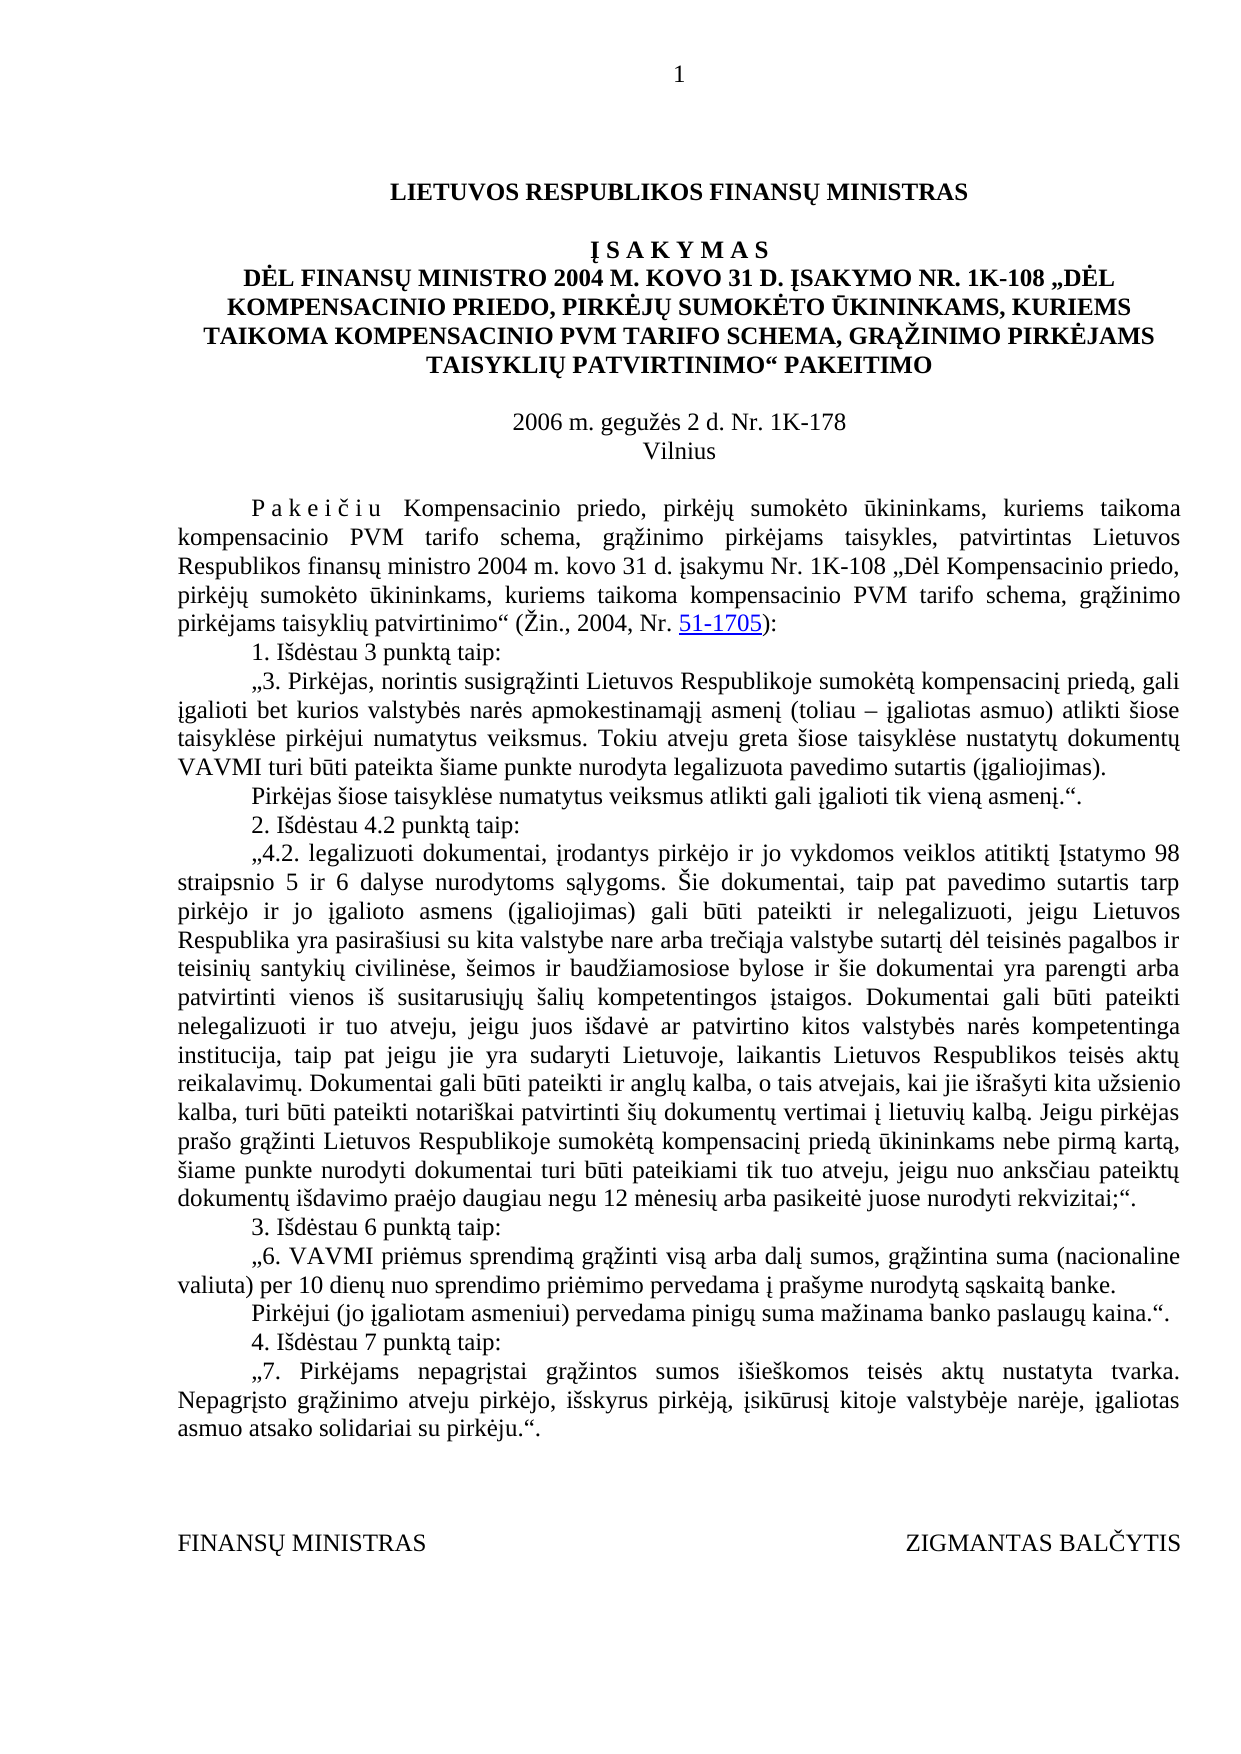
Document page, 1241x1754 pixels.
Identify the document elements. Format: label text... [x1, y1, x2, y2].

text 1. Išdėstau 3 punktą taip: [177, 637, 1181, 666]
text 4. Išdėstau 7 punktą taip: [177, 1327, 1181, 1356]
text Pirkėjas šiose taisyklėse numatytus veiksmus atlikti gali įgalioti tik vieną asmenį.“. [177, 781, 1181, 810]
text Į S A K Y M A S [177, 235, 1181, 263]
text Vilnius [177, 436, 1181, 465]
text LIETUVOS RESPUBLIKOS FINANSŲ MINISTRAS [177, 177, 1181, 206]
text Pakeičiu Kompensacinio priedo, pirkėjų sumokėto ūkininkams, kuriems taikoma kompensacinio PVM tarifo schema, grąžinimo pirkėjams taisykles, patvirtintas Lietuvos Respublikos finansų ministro 2004 m. kovo 31 d. įsakymu Nr. 1K-108 „Dėl Kompensacinio priedo, pirkėjų sumokėto ūkininkams, kuriems taikoma kompensacinio PVM tarifo schema, grąžinimo pirkėjams taisyklių patvirtinimo“ (Žin., 2004, Nr. 51-1705): [177, 493, 1181, 637]
text 2. Išdėstau 4.2 punktą taip: [177, 810, 1181, 838]
text 3. Išdėstau 6 punktą taip: [177, 1212, 1181, 1241]
text FINANSŲ MINISTRAS ZIGMANTAS BALČYTIS [177, 1528, 1181, 1557]
text Pirkėjui (jo įgaliotam asmeniui) pervedama pinigų suma mažinama banko paslaugų kaina.“. [177, 1298, 1181, 1327]
text „4.2. legalizuoti dokumentai, įrodantys pirkėjo ir jo vykdomos veiklos atitiktį Įstatymo 98 straipsnio 5 ir 6 dalyse nurodytoms sąlygoms. Šie dokumentai, taip pat pavedimo sutartis tarp pirkėjo ir jo įgalioto asmens (įgaliojimas) gali būti pateikti ir nelegalizuoti, jeigu Lietuvos Respublika yra pasirašiusi su kita valstybe nare arba trečiąja valstybe sutartį dėl teisinės pagalbos ir teisinių santykių civilinėse, šeimos ir baudžiamosiose bylose ir šie dokumentai yra parengti arba patvirtinti vienos iš susitarusiųjų šalių kompetentingos įstaigos. Dokumentai gali būti pateikti nelegalizuoti ir tuo atveju, jeigu juos išdavė ar patvirtino kitos valstybės narės kompetentinga institucija, taip pat jeigu jie yra sudaryti Lietuvoje, laikantis Lietuvos Respublikos teisės aktų reikalavimų. Dokumentai gali būti pateikti ir anglų kalba, o tais atvejais, kai jie išrašyti kita užsienio kalba, turi būti pateikti notariškai patvirtinti šių dokumentų vertimai į lietuvių kalbą. Jeigu pirkėjas prašo grąžinti Lietuvos Respublikoje sumokėtą kompensacinį priedą ūkininkams nebe pirmą kartą, šiame punkte nurodyti dokumentai turi būti pateikiami tik tuo atveju, jeigu nuo anksčiau pateiktų dokumentų išdavimo praėjo daugiau negu 12 mėnesių arba pasikeitė juose nurodyti rekvizitai;“. [177, 838, 1181, 1212]
text „7. Pirkėjams nepagrįstai grąžintos sumos išieškomos teisės aktų nustatyta tvarka. Nepagrįsto grąžinimo atveju pirkėjo, išskyrus pirkėją, įsikūrusį kitoje valstybėje narėje, įgaliotas asmuo atsako solidariai su pirkėju.“. [177, 1356, 1181, 1442]
text „6. VAVMI priėmus sprendimą grąžinti visą arba dalį sumos, grąžintina suma (nacionaline valiuta) per 10 dienų nuo sprendimo priėmimo pervedama į prašyme nurodytą sąskaitą banke. [177, 1241, 1181, 1298]
text „3. Pirkėjas, norintis susigrąžinti Lietuvos Respublikoje sumokėtą kompensacinį priedą, gali įgalioti bet kurios valstybės narės apmokestinamąjį asmenį (toliau – įgaliotas asmuo) atlikti šiose taisyklėse pirkėjui numatytus veiksmus. Tokiu atveju greta šiose taisyklėse nustatytų dokumentų VAVMI turi būti pateikta šiame punkte nurodyta legalizuota pavedimo sutartis (įgaliojimas). [177, 666, 1181, 781]
text 2006 m. gegužės 2 d. Nr. 1K-178 [177, 407, 1181, 436]
text DĖL FINANSŲ MINISTRO 2004 M. KOVO 31 D. ĮSAKYMO NR. 1K-108 „DĖL KOMPENSACINIO PRIEDO, PIRKĖJŲ SUMOKĖTO ŪKININKAMS, KURIEMS TAIKOMA KOMPENSACINIO PVM TARIFO SCHEMA, GRĄŽINIMO PIRKĖJAMS TAISYKLIŲ PATVIRTINIMO“ PAKEITIMO [177, 263, 1181, 378]
